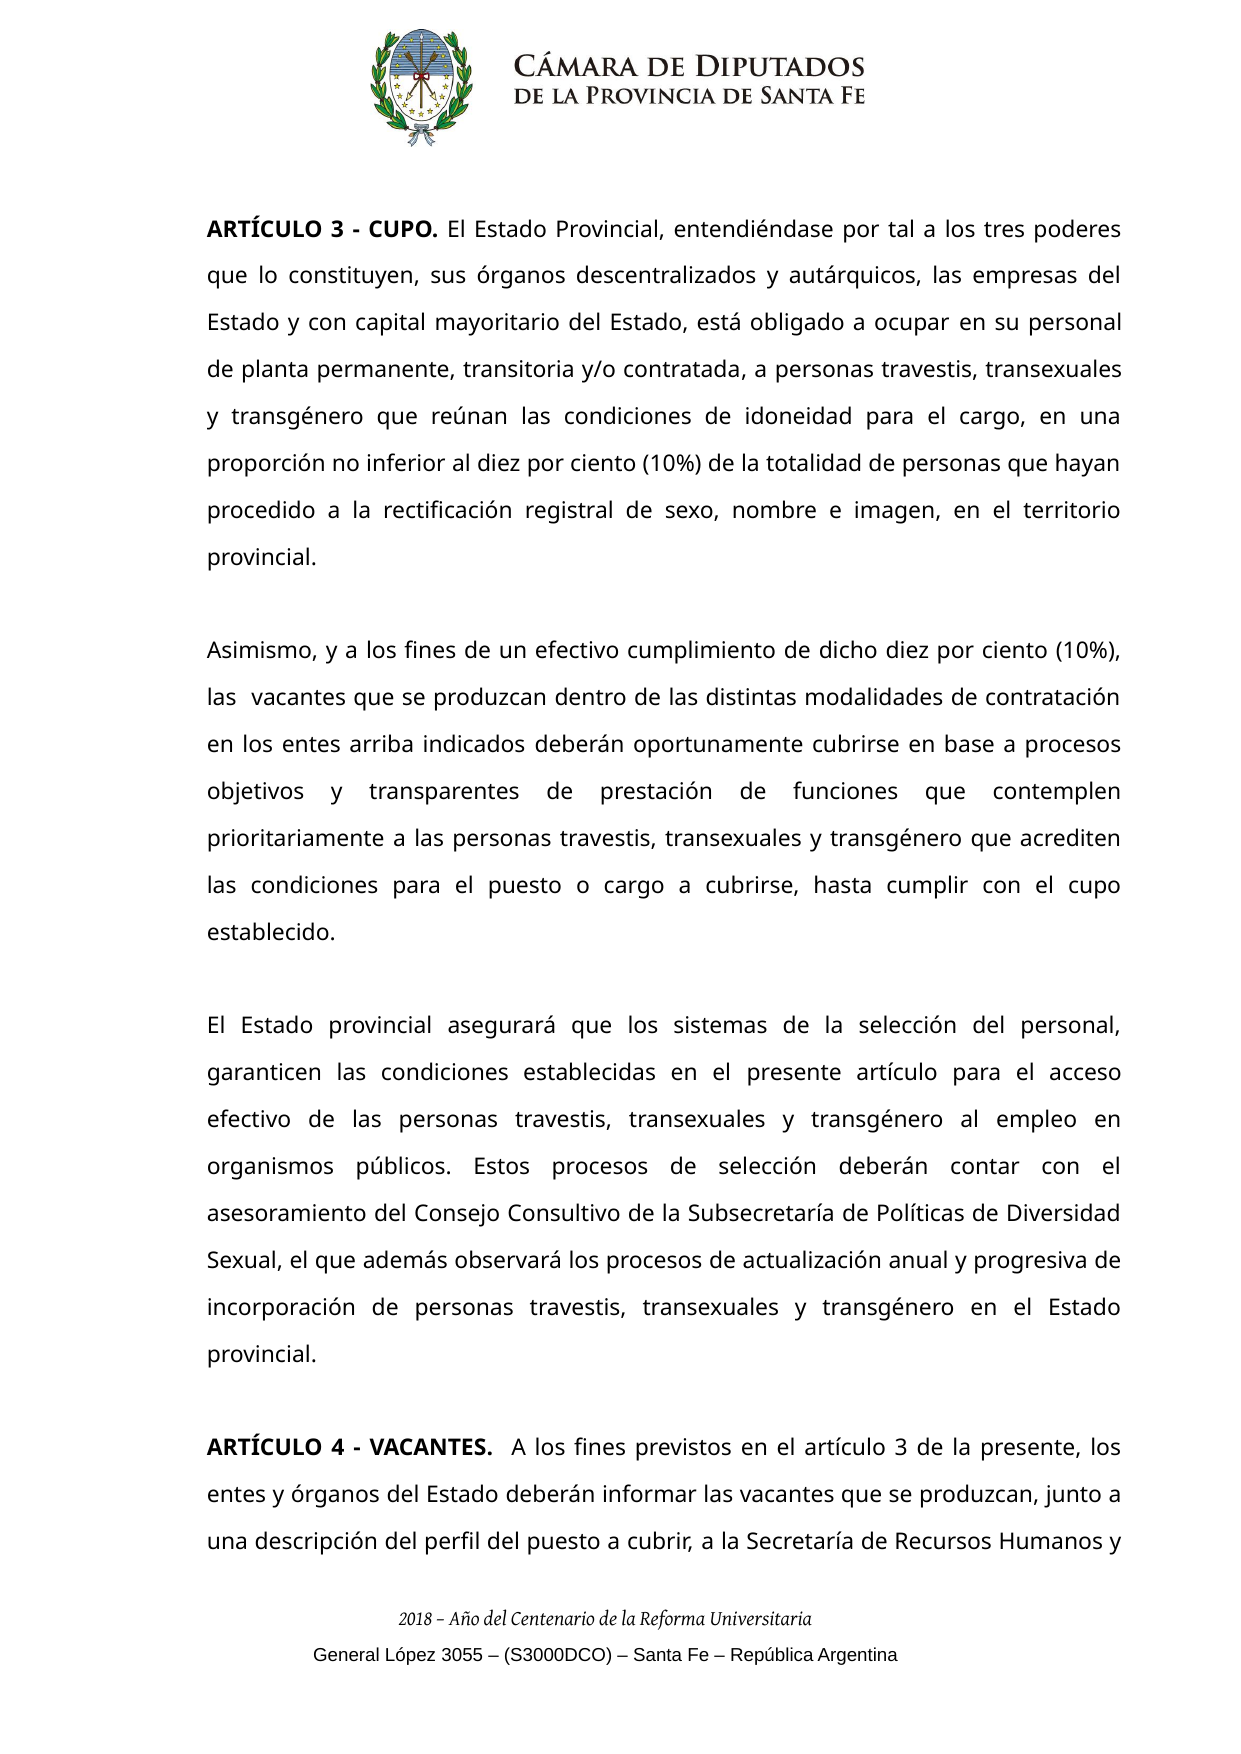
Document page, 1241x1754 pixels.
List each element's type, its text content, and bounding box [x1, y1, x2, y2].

text El Estado provincial asegurará que los sistemas de la selección del personal, garanticen las condiciones establecidas en el presente artículo para el acceso efectivo de las personas travestis, transexuales y transgénero al empleo en organismos públicos. Estos procesos de selección deberán contar con el asesoramiento del Consejo Consultivo de la Subsecretaría de Políticas de Diversidad Sexual, el que además observará los procesos de actualización anual y progresiva de incorporación de personas travestis, transexuales y transgénero en el Estado provincial. [207, 1009, 1122, 1369]
text ARTÍCULO 4 - VACANTES. A los fines previstos en el artículo 3 de la presente, los entes y órganos del Estado deberán informar las vacantes que se produzcan, junto a una descripción del perfil del puesto a cubrir, a la Secretaría de Recursos Humanos y [207, 1431, 1122, 1556]
text Asimismo, y a los fines de un efectivo cumplimiento de dicho diez por ciento (10%), las vacantes que se produzcan dentro de las distintas modalidades de contratación en los entes arriba indicados deberán oportunamente cubrirse en base a procesos objetivos y transparentes de prestación de funciones que contemplen prioritariamente a las personas travestis, transexuales y transgénero que acrediten las condiciones para el puesto o cargo a cubrirse, hasta cumplir con el cupo establecido. [207, 634, 1122, 947]
text ARTÍCULO 3 - CUPO. El Estado Provincial, entendiéndase por tal a los tres poderes que lo constituyen, sus órganos descentralizados y autárquicos, las empresas del Estado y con capital mayoritario del Estado, está obligado a ocupar en su personal de planta permanente, transitoria y/o contratada, a personas travestis, transexuales y transgénero que reúnan las condiciones de idoneidad para el cargo, en una proporción no inferior al diez por ciento (10%) de la totalidad de personas que hayan procedido a la rectificación registral de sexo, nombre e imagen, en el territorio provincial. [207, 213, 1122, 572]
picture [370, 29, 865, 151]
